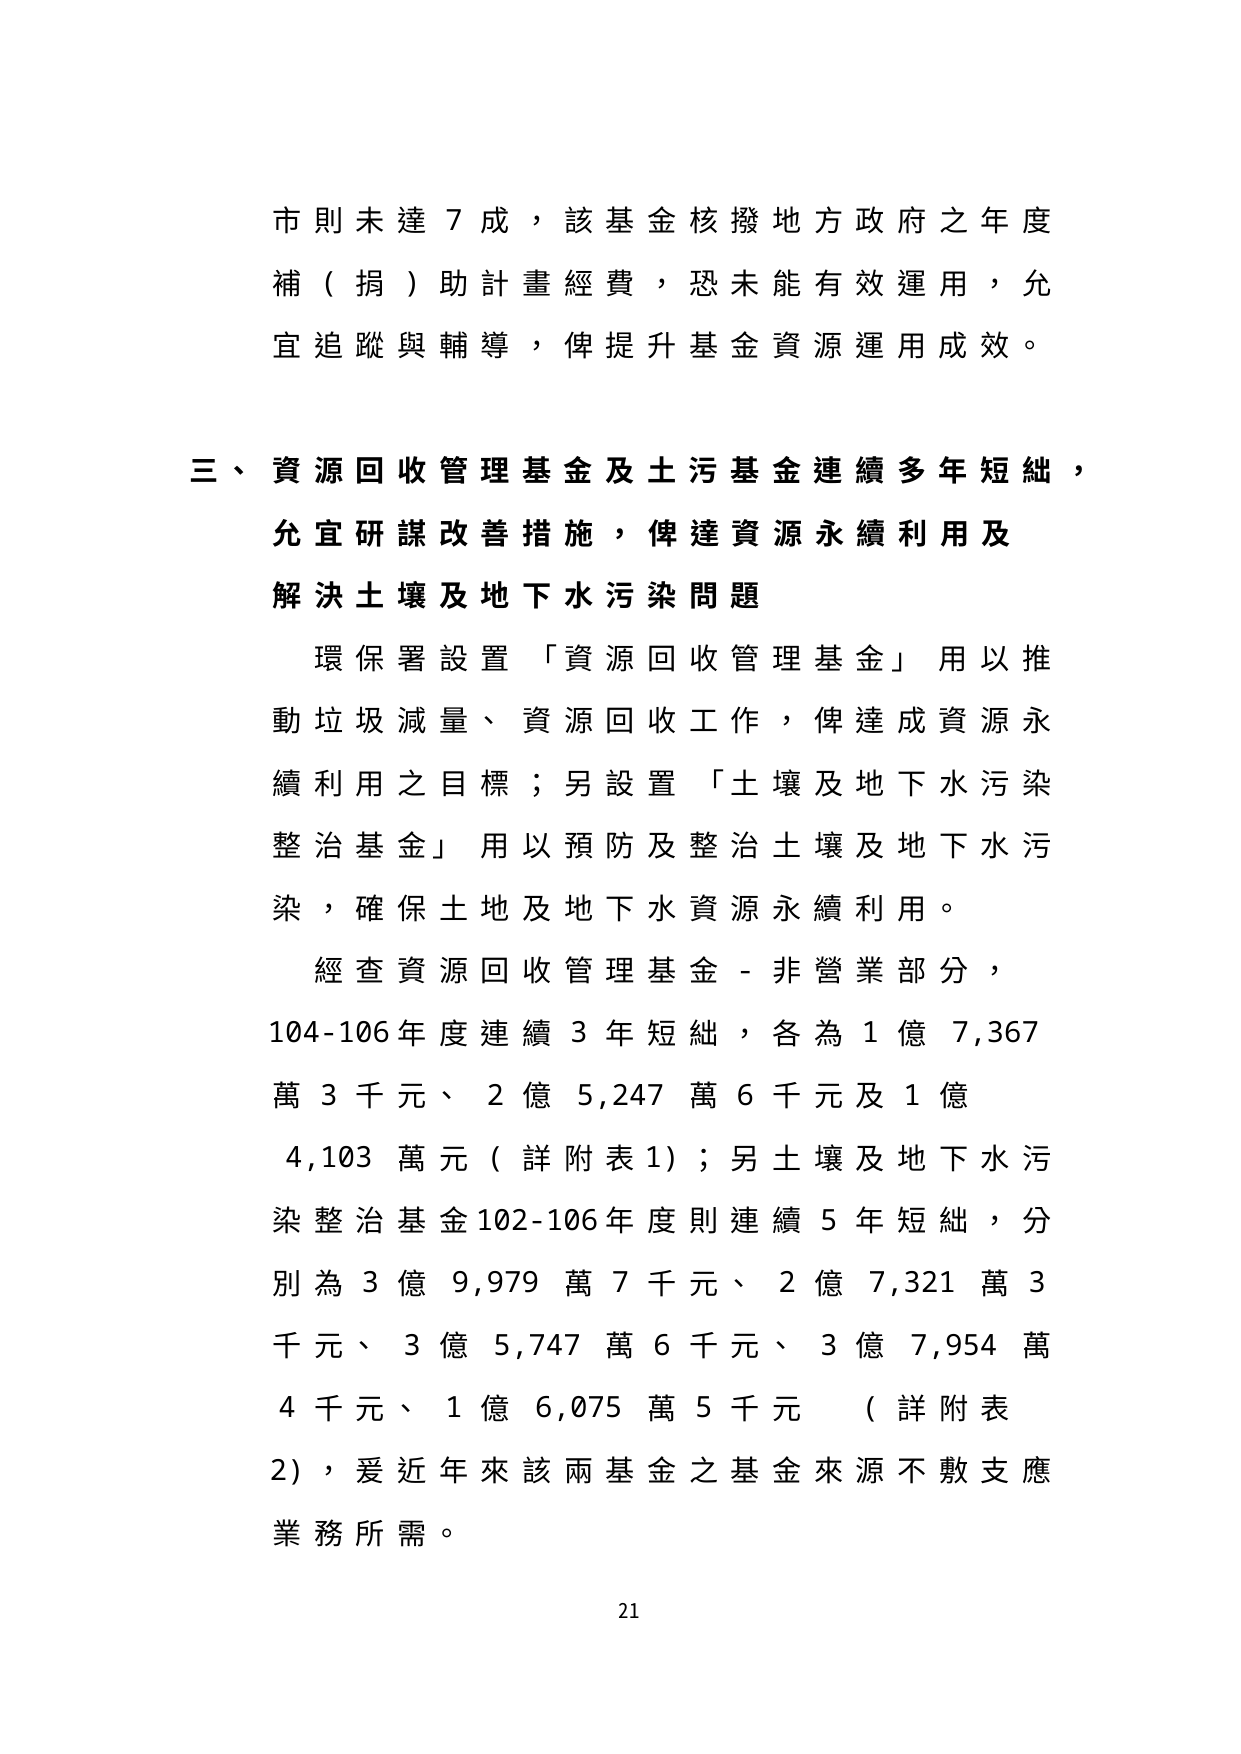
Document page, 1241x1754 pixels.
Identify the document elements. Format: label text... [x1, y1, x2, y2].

text 市則未達7成，該基金核撥地方政府之年度補(捐)助計畫經費，恐未能有效運用，允宜追蹤與輔導，俾提升基金資源運用成效。 [242, 177, 1058, 365]
text 環保署設置「資源回收管理基金」用以推動垃圾減量、資源回收工作，俾達成資源永續利用之目標；另設置「土壤及地下水污染整治基金」用以預防及整治土壤及地下水污染，確保土地及地下水資源永續利用。 [242, 615, 1058, 927]
text 三、資源回收管理基金及土污基金連續多年短絀，允宜研謀改善措施，俾達資源永續利用及解決土壤及地下水污染問題 [183, 427, 1058, 615]
text 經查資源回收管理基金-非營業部分，104-106年度連續3年短絀，各為1億7,367萬3千元、2億5,247萬6千元及1億4,103萬元(詳附表1)；另土壤及地下水污染整治基金102-106年度則連續5年短絀，分別為3億9,979萬7千元、2億7,321萬3千元、3億5,747萬6千元、3億7,954萬4千元、1億6,075萬5千元 (詳附表2)，爰近年來該兩基金之基金來源不敷支應業務所需。 [242, 927, 1058, 1552]
